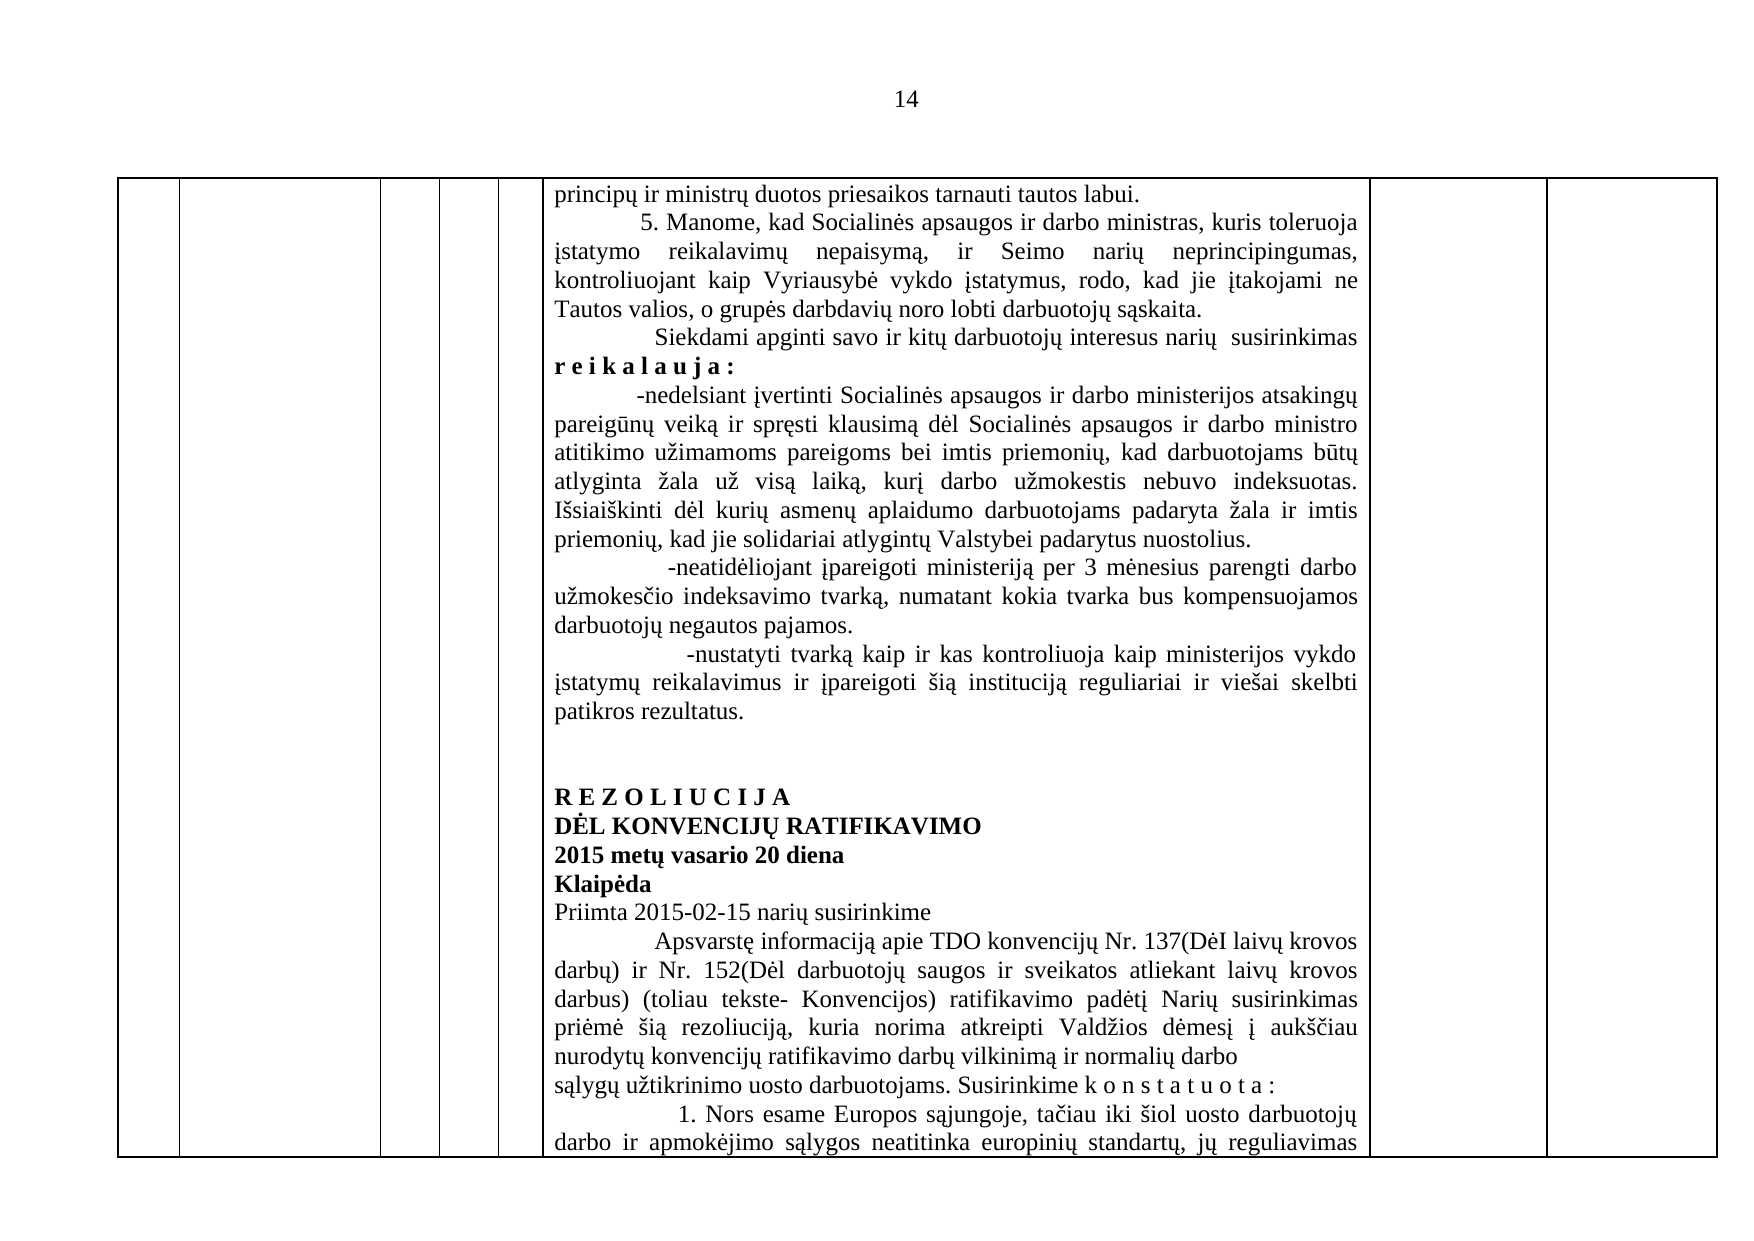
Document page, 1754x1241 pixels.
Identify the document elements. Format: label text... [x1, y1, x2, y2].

table_cell [1548, 179, 1716, 1156]
table_cell [119, 179, 179, 1156]
table_cell [499, 179, 542, 1156]
table_cell [440, 179, 498, 1156]
table_cell [180, 179, 380, 1156]
table_cell [1371, 179, 1546, 1156]
table_cell principų ir ministrų duotos priesaikos tarnauti tautos labui. 5. Manome, kad Socialinės apsaugos ir darbo ministras, kuris toleruoja įstatymo reikalavimų nepaisymą, ir Seimo narių neprincipingumas, kontroliuojant kaip Vyriausybė vykdo įstatymus, rodo, kad jie įtakojami ne Tautos valios, o grupės darbdavių noro lobti darbuotojų sąskaita. Siekdami apginti savo ir kitų darbuotojų interesus narių susirinkimas r e i k a l a u j a : -nedelsiant įvertinti Socialinės apsaugos ir darbo ministerijos atsakingų pareigūnų veiką ir spręsti klausimą dėl Socialinės apsaugos ir darbo ministro atitikimo užimamoms pareigoms bei imtis priemonių, kad darbuotojams būtų atlyginta žala už visą laiką, kurį darbo užmokestis nebuvo indeksuotas. Išsiaiškinti dėl kurių asmenų aplaidumo darbuotojams padaryta žala ir imtis priemonių, kad jie solidariai atlygintų Valstybei padarytus nuostolius. -neatidėliojant įpareigoti ministeriją per 3 mėnesius parengti darbo užmokesčio indeksavimo tvarką, numatant kokia tvarka bus kompensuojamos darbuotojų negautos pajamos. -nustatyti tvarką kaip ir kas kontroliuoja kaip ministerijos vykdo įstatymų reikalavimus ir įpareigoti šią instituciją reguliariai ir viešai skelbti patikros rezultatus. R E Z O L I U C I J A DĖL KONVENCIJŲ RATIFIKAVIMO 2015 metų vasario 20 diena Klaipėda Priimta 2015-02-15 narių susirinkime Apsvarstę informaciją apie TDO konvencijų Nr. 137(DėI laivų krovos darbų) ir Nr. 152(Dėl darbuotojų saugos ir sveikatos atliekant laivų krovos darbus) (toliau tekste- Konvencijos) ratifikavimo padėtį Narių susirinkimas priėmė šią rezoliuciją, kuria norima atkreipti Valdžios dėmesį į aukščiau nurodytų konvencijų ratifikavimo darbų vilkinimą ir normalių darbo sąlygų užtikrinimo uosto darbuotojams. Susirinkime k o n s t a t u o t a : 1. Nors esame Europos sąjungoje, tačiau iki šiol uosto darbuotojų darbo ir apmokėjimo sąlygos neatitinka europinių standartų, jų reguliavimas [544, 179, 1369, 1156]
table_cell [381, 179, 439, 1156]
